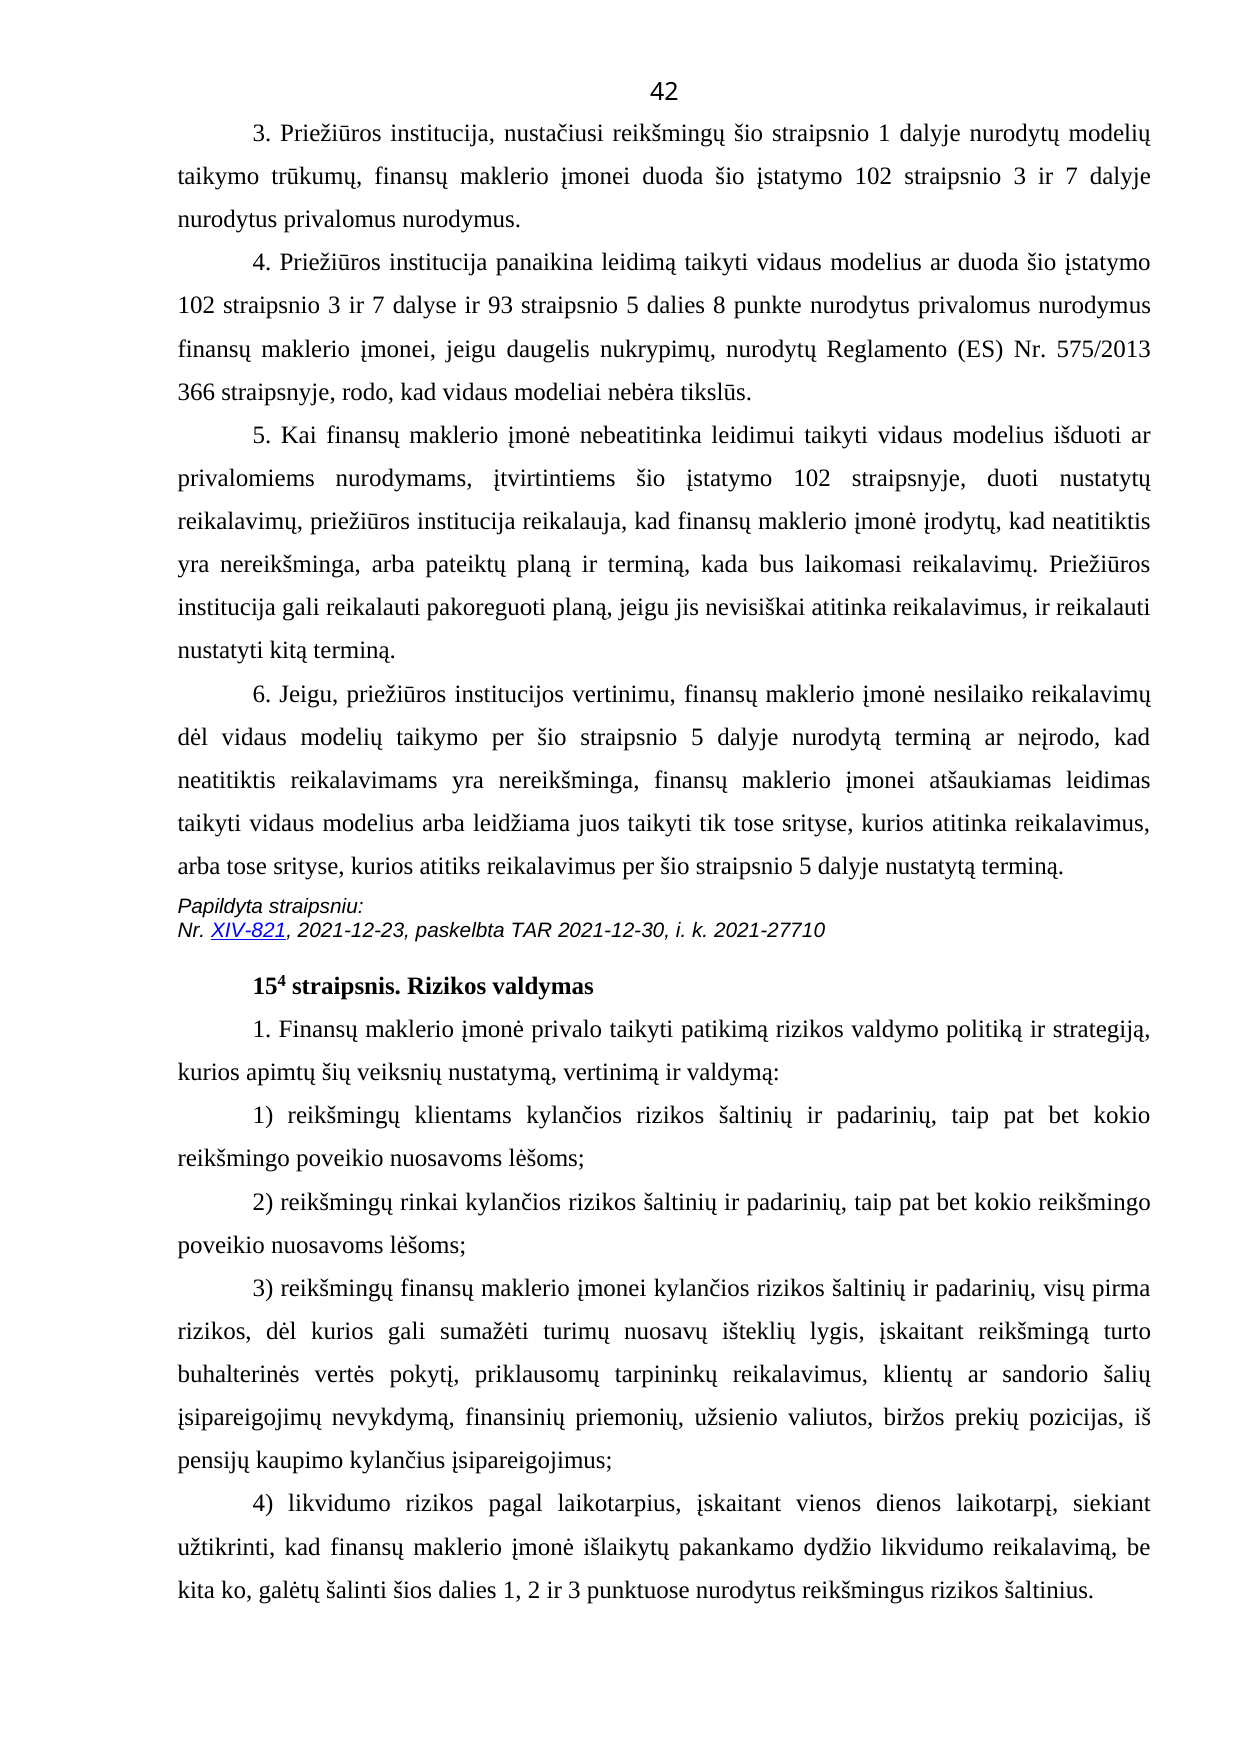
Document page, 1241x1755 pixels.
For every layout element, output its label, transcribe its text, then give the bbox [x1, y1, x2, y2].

text 4. Priežiūros institucija panaikina leidimą taikyti vidaus modelius ar duoda šio įstatymo 102 straipsnio 3 ir 7 dalyse ir 93 straipsnio 5 dalies 8 punkte nurodytus privalomus nurodymus finansų maklerio įmonei, jeigu daugelis nukrypimų, nurodytų Reglamento (ES) Nr. 575/2013 366 straipsnyje, rodo, kad vidaus modeliai nebėra tikslūs. [177, 247, 1152, 406]
text 2) reikšmingų rinkai kylančios rizikos šaltinių ir padarinių, taip pat bet kokio reikšmingo poveikio nuosavoms lėšoms; [177, 1187, 1152, 1258]
text 3) reikšmingų finansų maklerio įmonei kylančios rizikos šaltinių ir padarinių, visų pirma rizikos, dėl kurios gali sumažėti turimų nuosavų išteklių lygis, įskaitant reikšmingą turto buhalterinės vertės pokytį, priklausomų tarpininkų reikalavimus, klientų ar sandorio šalių įsipareigojimų nevykdymą, finansinių priemonių, užsienio valiutos, biržos prekių pozicijas, iš pensijų kaupimo kylančius įsipareigojimus; [177, 1273, 1152, 1474]
text Nr. XIV-821, 2021-12-23, paskelbta TAR 2021-12-30, i. k. 2021-27710 [177, 918, 1152, 942]
text Papildyta straipsniu: [177, 894, 1152, 918]
text 1) reikšmingų klientams kylančios rizikos šaltinių ir padarinių, taip pat bet kokio reikšmingo poveikio nuosavoms lėšoms; [177, 1100, 1152, 1172]
text 154 straipsnis. Rizikos valdymas [177, 971, 1152, 1000]
text 4) likvidumo rizikos pagal laikotarpius, įskaitant vienos dienos laikotarpį, siekiant užtikrinti, kad finansų maklerio įmonė išlaikytų pakankamo dydžio likvidumo reikalavimą, be kita ko, galėtų šalinti šios dalies 1, 2 ir 3 punktuose nurodytus reikšmingus rizikos šaltinius. [177, 1488, 1152, 1603]
text 3. Priežiūros institucija, nustačiusi reikšmingų šio straipsnio 1 dalyje nurodytų modelių taikymo trūkumų, finansų maklerio įmonei duoda šio įstatymo 102 straipsnio 3 ir 7 dalyje nurodytus privalomus nurodymus. [177, 118, 1152, 233]
text 5. Kai finansų maklerio įmonė nebeatitinka leidimui taikyti vidaus modelius išduoti ar privalomiems nurodymams, įtvirtintiems šio įstatymo 102 straipsnyje, duoti nustatytų reikalavimų, priežiūros institucija reikalauja, kad finansų maklerio įmonė įrodytų, kad neatitiktis yra nereikšminga, arba pateiktų planą ir terminą, kada bus laikomasi reikalavimų. Priežiūros institucija gali reikalauti pakoreguoti planą, jeigu jis nevisiškai atitinka reikalavimus, ir reikalauti nustatyti kitą terminą. [177, 420, 1152, 664]
text 1. Finansų maklerio įmonė privalo taikyti patikimą rizikos valdymo politiką ir strategiją, kurios apimtų šių veiksnių nustatymą, vertinimą ir valdymą: [177, 1014, 1152, 1086]
text 6. Jeigu, priežiūros institucijos vertinimu, finansų maklerio įmonė nesilaiko reikalavimų dėl vidaus modelių taikymo per šio straipsnio 5 dalyje nurodytą terminą ar neįrodo, kad neatitiktis reikalavimams yra nereikšminga, finansų maklerio įmonei atšaukiamas leidimas taikyti vidaus modelius arba leidžiama juos taikyti tik tose srityse, kurios atitinka reikalavimus, arba tose srityse, kurios atitiks reikalavimus per šio straipsnio 5 dalyje nustatytą terminą. [177, 679, 1152, 880]
